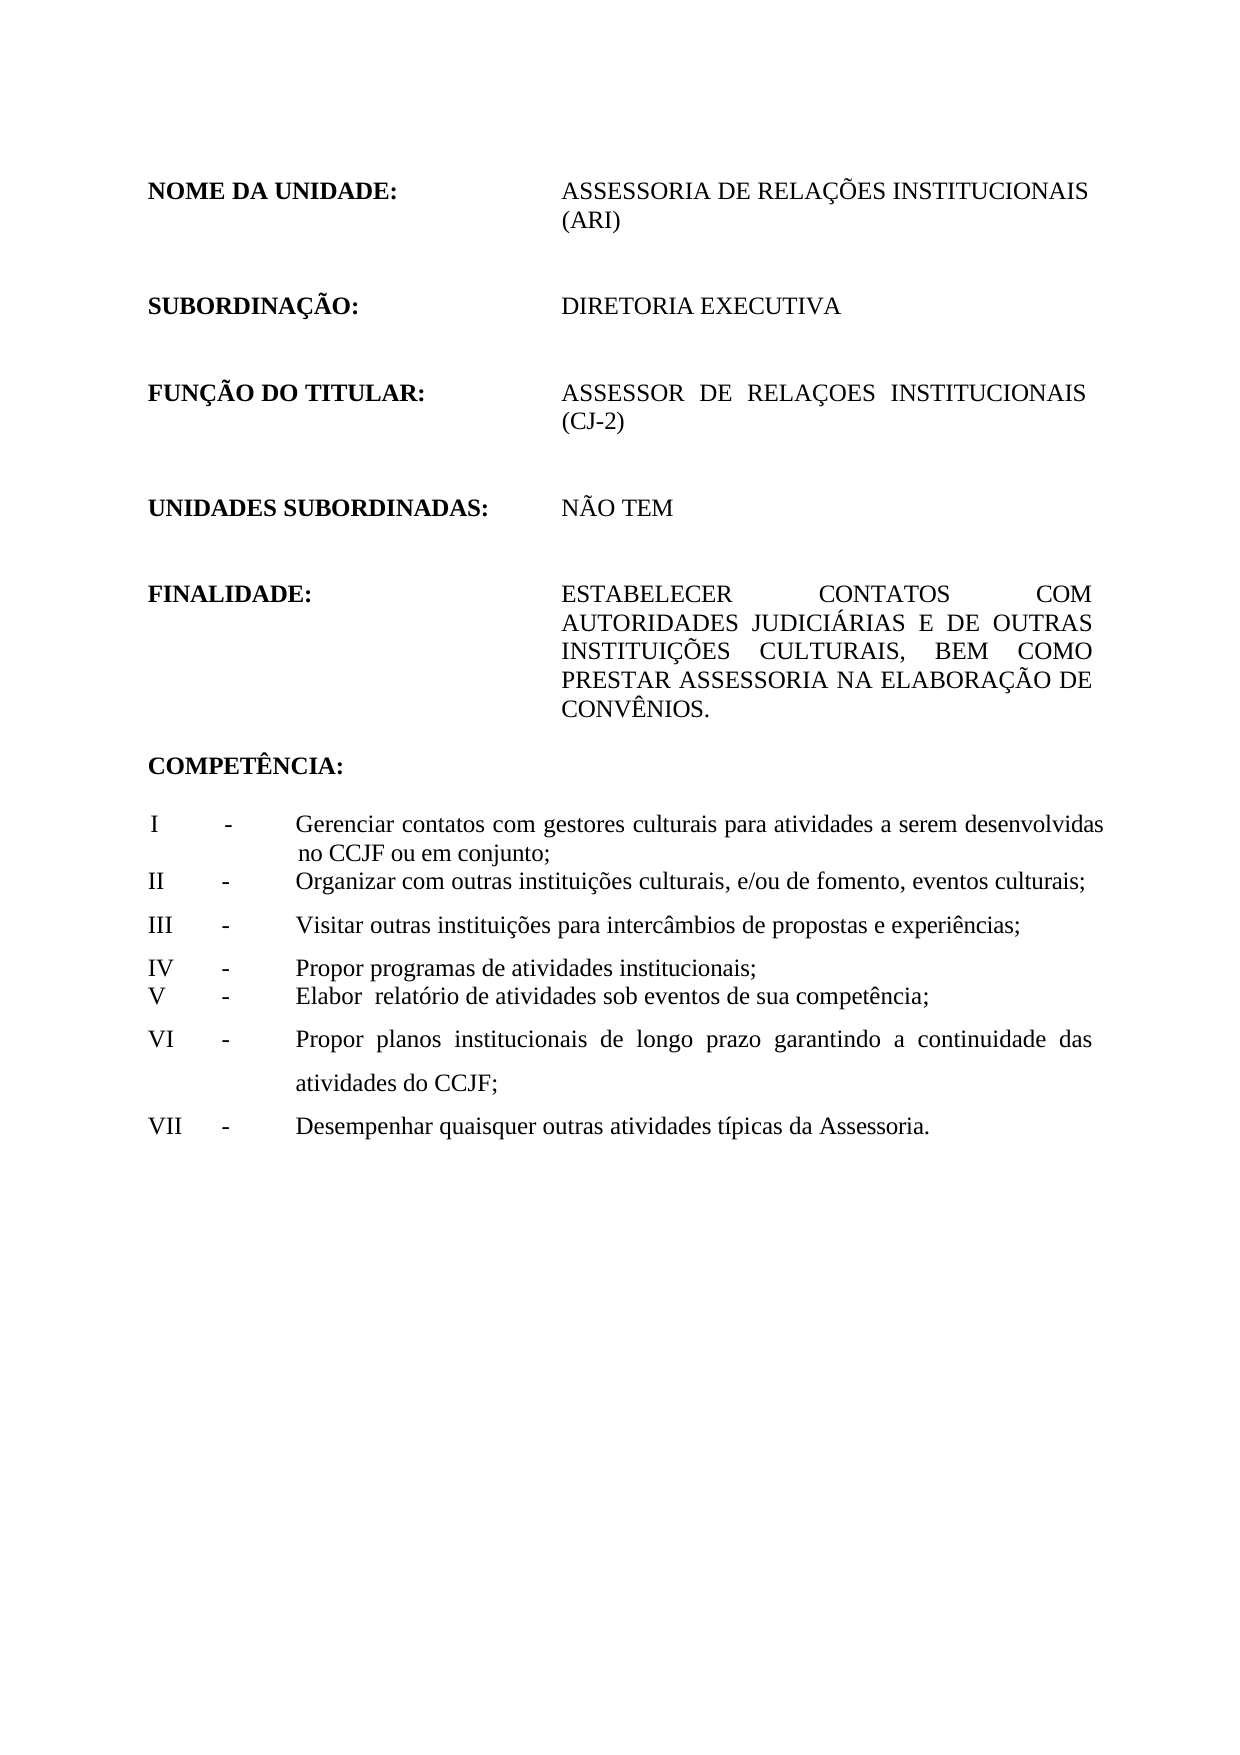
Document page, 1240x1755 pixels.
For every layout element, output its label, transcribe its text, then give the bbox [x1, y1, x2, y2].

text UNIDADES SUBORDINADAS: NÃO TEM [148, 493, 1104, 521]
text FINALIDADE: ESTABELECER CONTATOS COM AUTORIDADES JUDICIÁRIAS E DE OUTRAS INSTITUIÇÕES CULTURAIS, BEM COMO PRESTAR ASSESSORIA NA ELABORAÇÃO DE CONVÊNIOS. [148, 579, 1093, 723]
text (ARI) [229, 205, 954, 234]
list - Elabor relatório de atividades sob eventos de sua competência; [148, 981, 1093, 1010]
subtitle COMPETÊNCIA: [148, 751, 1104, 780]
list - Gerenciar contatos com gestores culturais para atividades a serem desenvolvidas no CCJF ou em conjunto; [150, 809, 1104, 866]
list - Visitar outras instituições para intercâmbios de propostas e experiências; [148, 910, 1104, 938]
list - Desempenhar quaisquer outras atividades típicas da Assessoria. [148, 1111, 1104, 1139]
list - Propor planos institucionais de longo prazo garantindo a continuidade das atividades do CCJF; [148, 1024, 1093, 1096]
text FUNÇÃO DO TITULAR: ASSESSOR DE RELAÇOES INSTITUCIONAIS [148, 378, 1104, 406]
text (CJ-2) [229, 406, 958, 435]
list - Propor programas de atividades institucionais; [148, 953, 1104, 981]
text SUBORDINAÇÃO: DIRETORIA EXECUTIVA [148, 291, 1104, 320]
text NOME DA UNIDADE: ASSESSORIA DE RELAÇÕES INSTITUCIONAIS [148, 176, 1104, 205]
list - Organizar com outras instituições culturais, e/ou de fomento, eventos culturais; [148, 866, 1104, 895]
